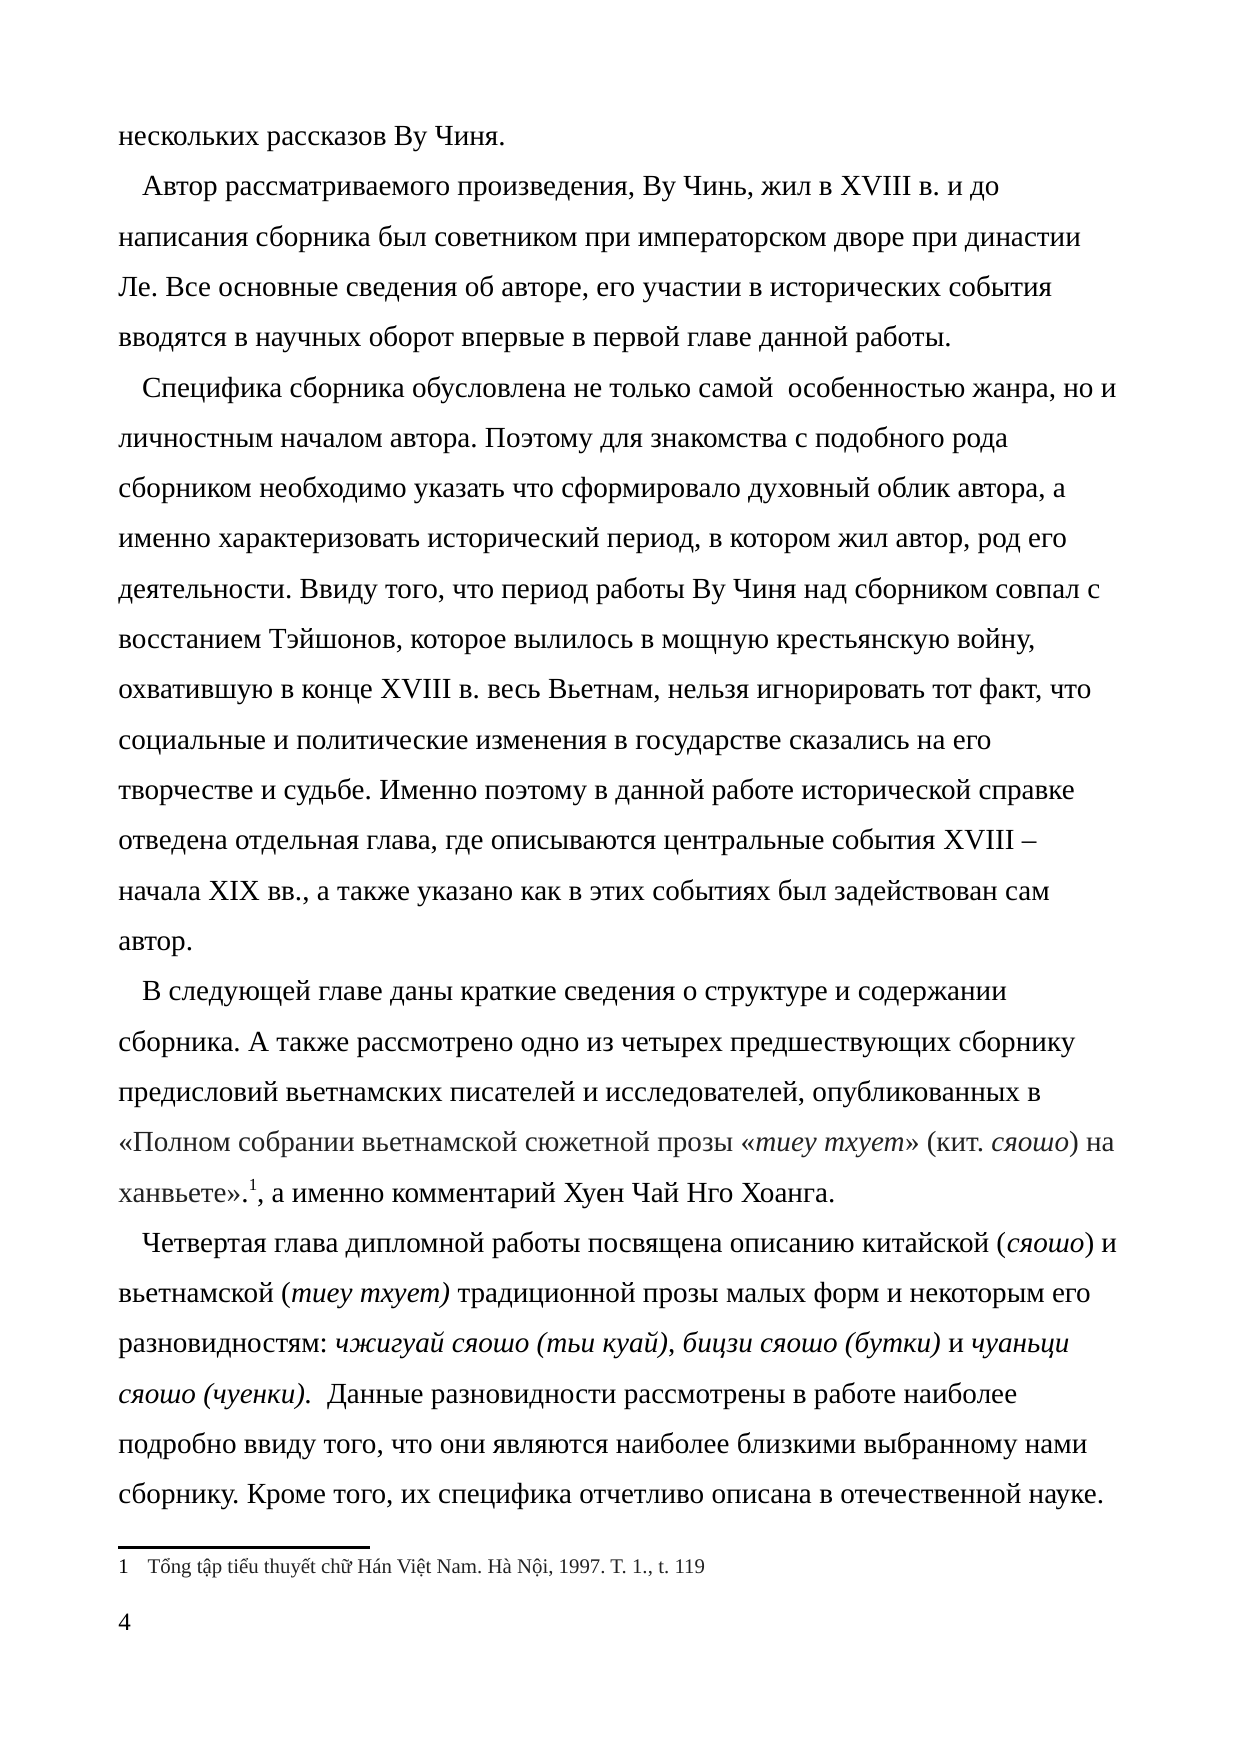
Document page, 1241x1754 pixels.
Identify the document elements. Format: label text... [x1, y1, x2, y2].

text Tổng tập tiểu thuyết chữ Hán Việt Nam. Hà Nội, 1997. T. 1., t. 119 [118, 1553, 1122, 1578]
text Четвертая глава дипломной работы посвящена описанию китайской (сяошо) и вьетнамской (тиеу тхует) традиционной прозы малых форм и некоторым его разновидностям: чжигуай сяошо (тьи куай), бицзи сяошо (бутки) и чуаньци сяошо (чуенки). Данные разновидности рассмотрены в работе наиболее подробно ввиду того, что они являются наиболее близкими выбранному нами сборнику. Кроме того, их специфика отчетливо описана в отечественной науке. [118, 1225, 1122, 1510]
text В следующей главе даны краткие сведения о структуре и содержании сборника. А также рассмотрено одно из четырех предшествующих сборнику предисловий вьетнамских писателей и исследователей, опубликованных в «Полном собрании вьетнамской сюжетной прозы «тиеу тхует» (кит. сяошо) на ханвьете»., а именно комментарий Хуен Чай Нго Хоанга. [118, 973, 1122, 1208]
text Специфика сборника обусловлена не только самой особенностью жанра, но и личностным началом автора. Поэтому для знакомства с подобного рода сборником необходимо указать что сформировало духовный облик автора, а именно характеризовать исторический период, в котором жил автор, род его деятельности. Ввиду того, что период работы Ву Чиня над сборником совпал с восстанием Тэйшонов, которое вылилось в мощную крестьянскую войну, охватившую в конце XVIII в. весь Вьетнам, нельзя игнорировать тот факт, что социальные и политические изменения в государстве сказались на его творчестве и судьбе. Именно поэтому в данной работе исторической справке отведена отдельная глава, где описываются центральные события XVIII – начала XIX вв., а также указано как в этих событиях был задействован сам автор. [118, 370, 1122, 957]
text нескольких рассказов Ву Чиня. [118, 118, 1122, 152]
text Автор рассматриваемого произведения, Ву Чинь, жил в XVIII в. и до написания сборника был советником при императорском дворе при династии Ле. Все основные сведения об авторе, его участии в исторических события вводятся в научных оборот впервые в первой главе данной работы. [118, 168, 1122, 353]
